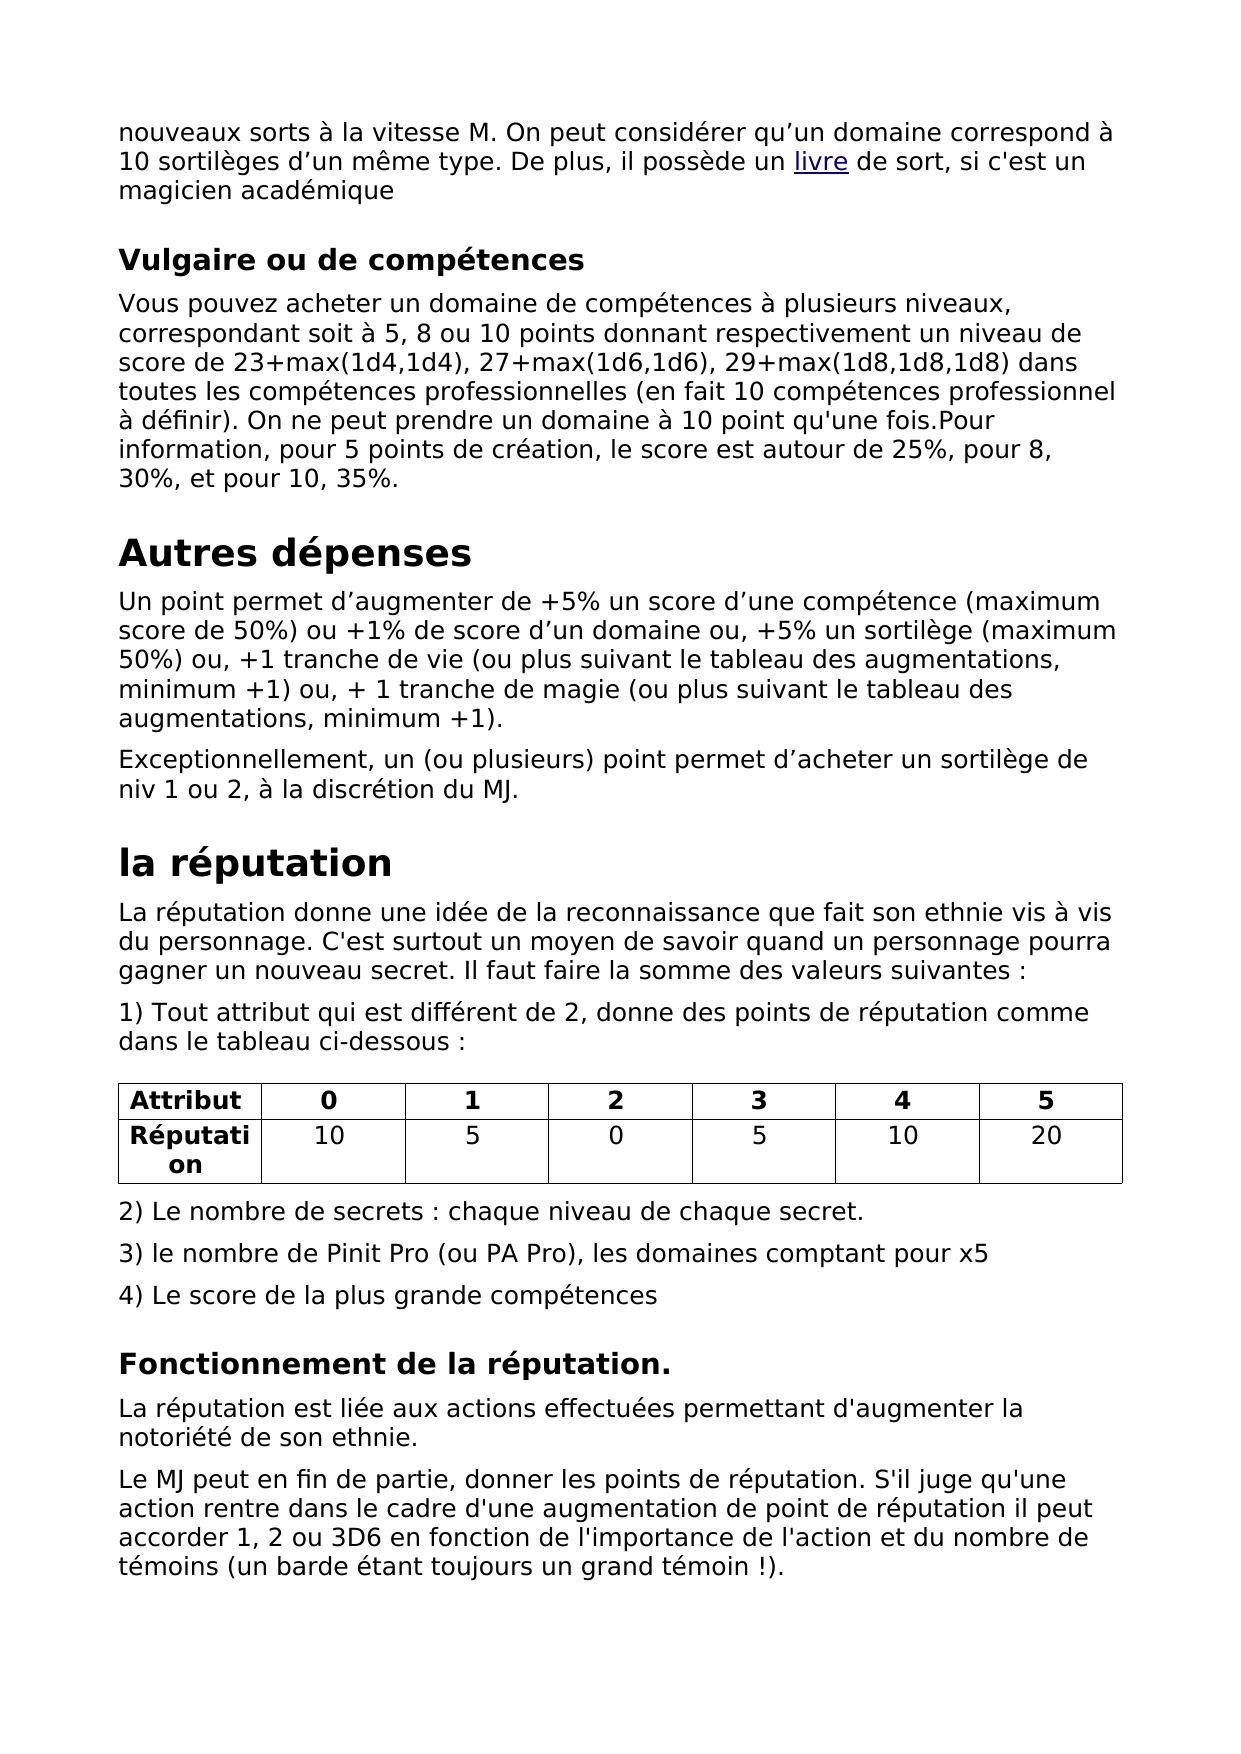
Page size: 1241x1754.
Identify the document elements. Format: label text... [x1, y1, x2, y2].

table_header 1 [406, 1084, 548, 1118]
table_header 5 [980, 1084, 1122, 1118]
subtitle Autres dépenses [118, 531, 1122, 575]
text nouveaux sorts à la vitesse M. On peut considérer qu’un domaine correspond à 10 sortilèges d’un même type. De plus, il possède un livre de sort, si c'est un magicien académique [118, 118, 1122, 206]
table_cell 5 [693, 1120, 835, 1183]
table_header 0 [262, 1084, 405, 1118]
table_cell 10 [836, 1120, 979, 1183]
table_cell 5 [406, 1120, 548, 1183]
text 1) Tout attribut qui est différent de 2, donne des points de réputation comme dans le tableau ci-dessous : [118, 998, 1122, 1056]
text La réputation donne une idée de la reconnaissance que fait son ethnie vis à vis du personnage. C'est surtout un moyen de savoir quand un personnage pourra gagner un nouveau secret. Il faut faire la somme des valeurs suivantes : [118, 898, 1122, 985]
text Vous pouvez acheter un domaine de compétences à plusieurs niveaux, correspondant soit à 5, 8 ou 10 points donnant respectivement un niveau de score de 23+max(1d4,1d4), 27+max(1d6,1d6), 29+max(1d8,1d8,1d8) dans toutes les compétences professionnelles (en fait 10 compétences professionnel à définir). On ne peut prendre un domaine à 10 point qu'une fois.Pour information, pour 5 points de création, le score est autour de 25%, pour 8, 30%, et pour 10, 35%. [118, 289, 1122, 494]
text La réputation est liée aux actions effectuées permettant d'augmenter la notoriété de son ethnie. [118, 1394, 1122, 1452]
subtitle Fonctionnement de la réputation. [118, 1348, 1122, 1382]
table_header 2 [549, 1084, 692, 1118]
table_cell 10 [262, 1120, 405, 1183]
text 3) le nombre de Pinit Pro (ou PA Pro), les domaines comptant pour x5 [118, 1239, 1122, 1268]
table_cell 20 [980, 1120, 1122, 1183]
text 2) Le nombre de secrets : chaque niveau de chaque secret. [118, 1198, 1122, 1227]
text Le MJ peut en fin de partie, donner les points de réputation. S'il juge qu'une action rentre dans le cadre d'une augmentation de point de réputation il peut accorder 1, 2 ou 3D6 en fonction de l'importance de l'action et du nombre de témoins (un barde étant toujours un grand témoin !). [118, 1465, 1122, 1582]
table_cell 0 [549, 1120, 692, 1183]
table_cell Réputation [119, 1120, 261, 1183]
table_header 4 [836, 1084, 979, 1118]
table_header 3 [693, 1084, 835, 1118]
text Exceptionnellement, un (ou plusieurs) point permet d’acheter un sortilège de niv 1 ou 2, à la discrétion du MJ. [118, 746, 1122, 804]
text 4) Le score de la plus grande compétences [118, 1281, 1122, 1310]
subtitle la réputation [118, 842, 1122, 885]
subtitle Vulgaire ou de compétences [118, 243, 1122, 277]
table_header Attribut [119, 1084, 261, 1118]
text Un point permet d’augmenter de +5% un score d’une compétence (maximum score de 50%) ou +1% de score d’un domaine ou, +5% un sortilège (maximum 50%) ou, +1 tranche de vie (ou plus suivant le tableau des augmentations, minimum +1) ou, + 1 tranche de magie (ou plus suivant le tableau des augmentations, minimum +1). [118, 587, 1122, 733]
